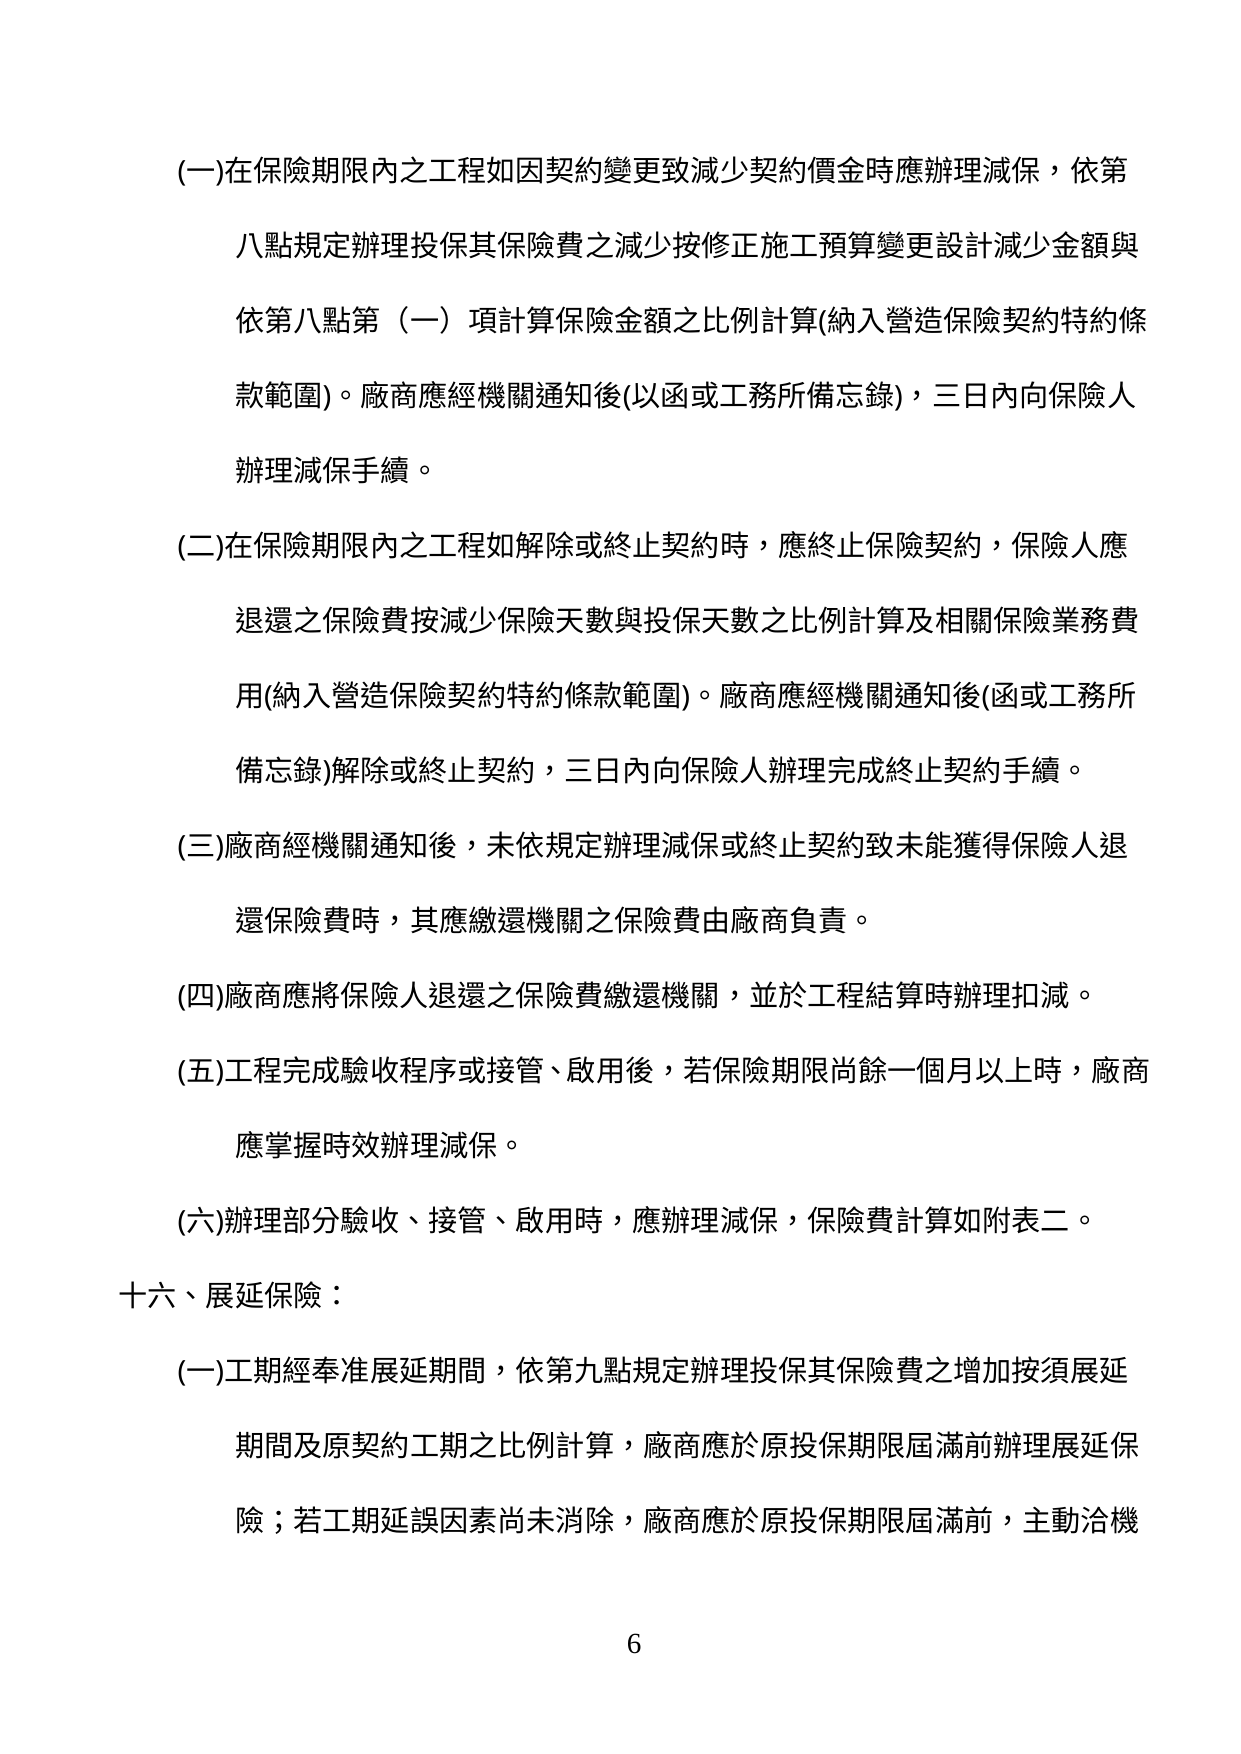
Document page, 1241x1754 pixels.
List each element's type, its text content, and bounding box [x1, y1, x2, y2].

text (二)在保險期限內之工程如解除或終止契約時，應終止保險契約，保險人應退還之保險費按減少保險天數與投保天數之比例計算及相關保險業務費用(納入營造保險契約特約條款範圍)。廠商應經機關通知後(函或工務所備忘錄)解除或終止契約，三日內向保險人辦理完成終止契約手續。 [177, 506, 1150, 806]
text 十六、展延保險： [118, 1256, 1150, 1331]
text (一)在保險期限內之工程如因契約變更致減少契約價金時應辦理減保，依第八點規定辦理投保其保險費之減少按修正施工預算變更設計減少金額與依第八點第（一）項計算保險金額之比例計算(納入營造保險契約特約條款範圍)。廠商應經機關通知後(以函或工務所備忘錄)，三日內向保險人辦理減保手續。 [177, 131, 1150, 506]
text (四)廠商應將保險人退還之保險費繳還機關，並於工程結算時辦理扣減。 [177, 956, 1150, 1031]
text (六)辦理部分驗收、接管、啟用時，應辦理減保，保險費計算如附表二。 [177, 1181, 1150, 1256]
text (五)工程完成驗收程序或接管、啟用後，若保險期限尚餘一個月以上時，廠商應掌握時效辦理減保。 [177, 1031, 1150, 1181]
text (一)工期經奉准展延期間，依第九點規定辦理投保其保險費之增加按須展延期間及原契約工期之比例計算，廠商應於原投保期限屆滿前辦理展延保險；若工期延誤因素尚未消除，廠商應於原投保期限屆滿前，主動洽機 [177, 1331, 1150, 1556]
text (三)廠商經機關通知後，未依規定辦理減保或終止契約致未能獲得保險人退還保險費時，其應繳還機關之保險費由廠商負責。 [177, 806, 1150, 956]
